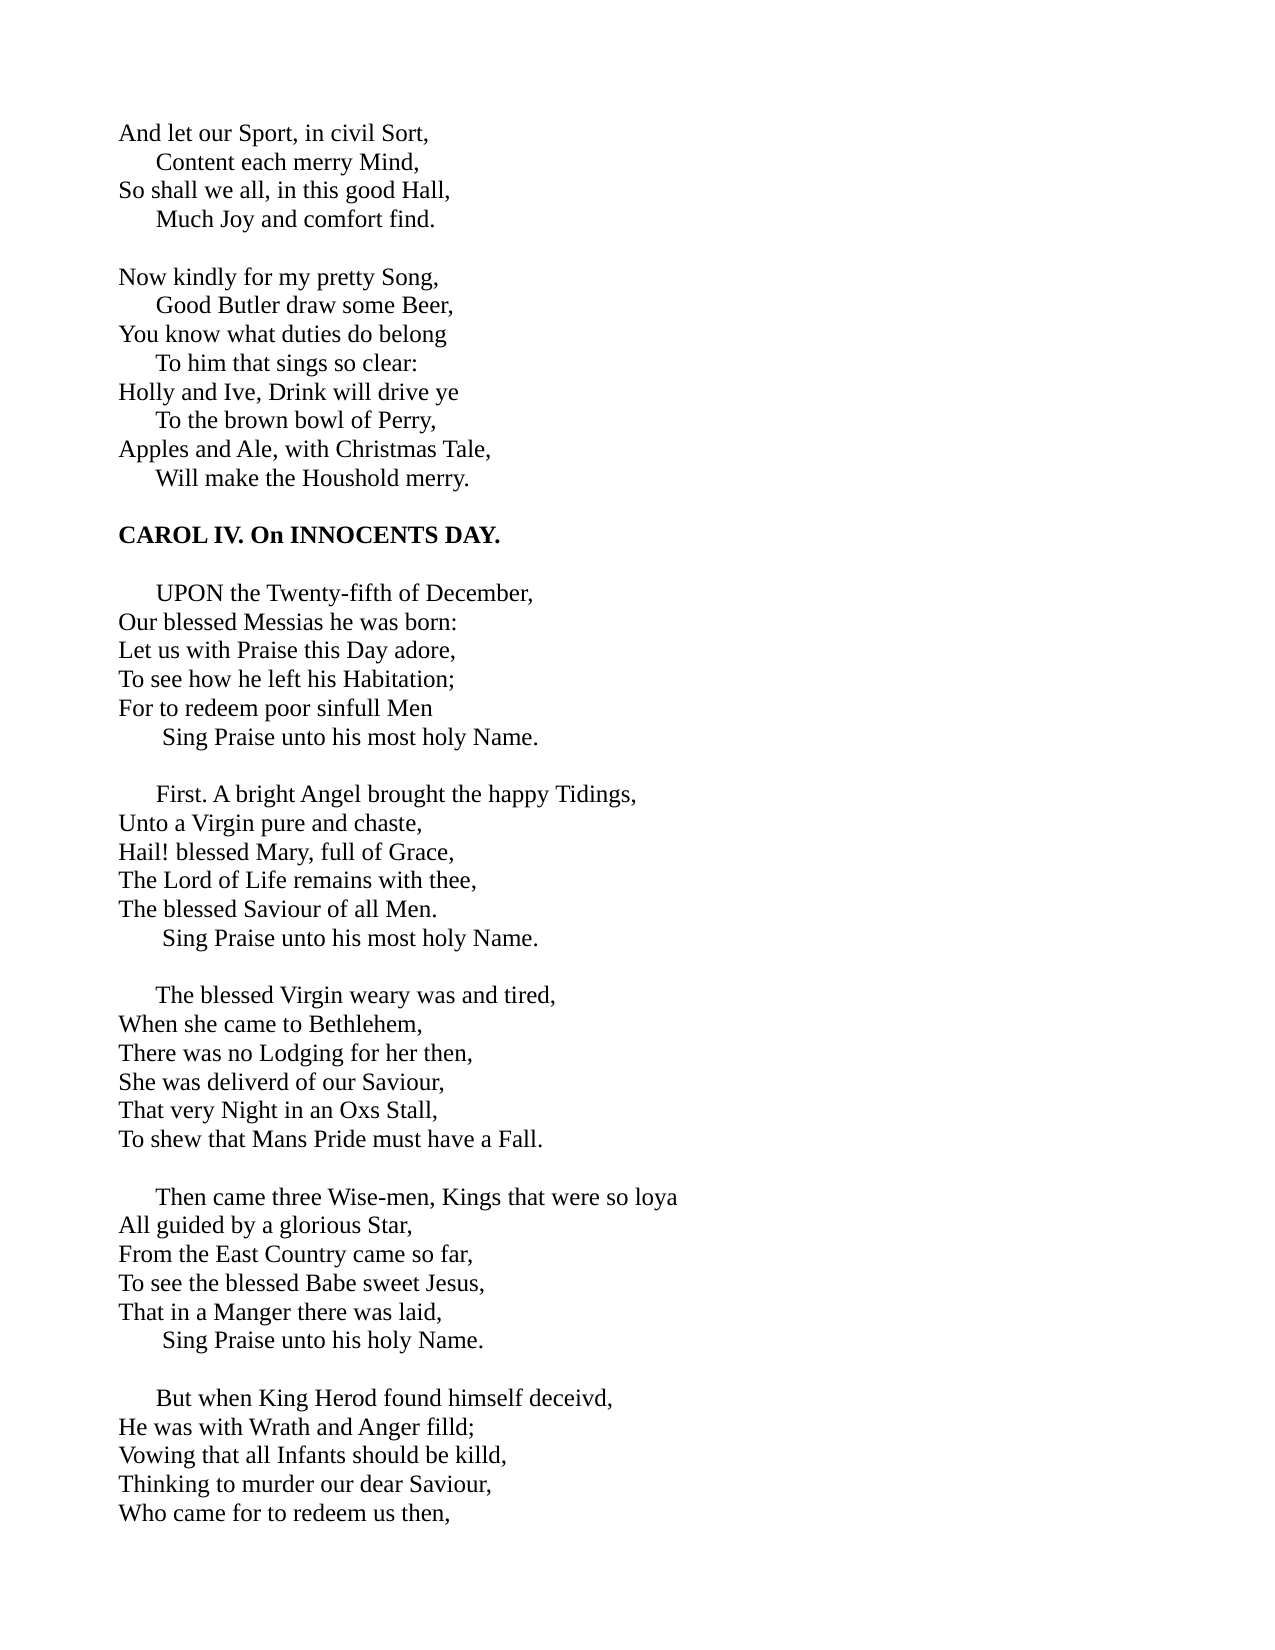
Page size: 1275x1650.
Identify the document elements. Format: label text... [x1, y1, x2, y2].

text Who came for to redeem us then, [118, 1498, 1157, 1527]
text Hail! blessed Mary, full of Grace, [118, 837, 1157, 866]
text Much Joy and comfort find. [118, 204, 1157, 233]
text To him that sings so clear: [118, 348, 1157, 377]
text Thinking to murder our dear Saviour, [118, 1469, 1157, 1498]
text To the brown bowl of Perry, [118, 406, 1157, 434]
text Sing Praise unto his most holy Name. [118, 722, 1157, 751]
text Sing Praise unto his most holy Name. [118, 923, 1157, 952]
text Content each merry Mind, [118, 147, 1157, 176]
text Now kindly for my pretty Song, [118, 262, 1157, 291]
text For to redeem poor sinfull Men [118, 693, 1157, 722]
text You know what duties do belong [118, 319, 1157, 348]
text All guided by a glorious Star, [118, 1211, 1157, 1239]
text Holly and Ive, Drink will drive ye [118, 377, 1157, 406]
text To shew that Mans Pride must have a Fall. [118, 1124, 1157, 1153]
text That very Night in an Oxs Stall, [118, 1096, 1157, 1124]
text He was with Wrath and Anger filld; [118, 1412, 1157, 1441]
text To see how he left his Habitation; [118, 664, 1157, 693]
text Our blessed Messias he was born: [118, 607, 1157, 636]
text So shall we all, in this good Hall, [118, 176, 1157, 204]
text That in a Manger there was laid, [118, 1297, 1157, 1326]
text Apples and Ale, with Christmas Tale, [118, 434, 1157, 463]
text But when King Herod found himself deceivd, [118, 1383, 1157, 1412]
text When she came to Bethlehem, [118, 1009, 1157, 1038]
text And let our Sport, in civil Sort, [118, 118, 1157, 147]
text The blessed Saviour of all Men. [118, 894, 1157, 923]
text UPON the Twenty-fifth of December, [118, 578, 1157, 607]
text Then came three Wise-men, Kings that were so loya [118, 1182, 1157, 1211]
text There was no Lodging for her then, [118, 1038, 1157, 1067]
text First. A bright Angel brought the happy Tidings, [118, 779, 1157, 808]
text Sing Praise unto his holy Name. [118, 1326, 1157, 1354]
text The Lord of Life remains with thee, [118, 866, 1157, 894]
text Will make the Houshold merry. [118, 463, 1157, 492]
text To see the blessed Babe sweet Jesus, [118, 1268, 1157, 1297]
text From the East Country came so far, [118, 1239, 1157, 1268]
text Good Butler draw some Beer, [118, 291, 1157, 319]
text Vowing that all Infants should be killd, [118, 1441, 1157, 1469]
text The blessed Virgin weary was and tired, [118, 981, 1157, 1009]
text Unto a Virgin pure and chaste, [118, 808, 1157, 837]
text Let us with Praise this Day adore, [118, 636, 1157, 664]
text She was deliverd of our Saviour, [118, 1067, 1157, 1096]
text CAROL IV. On INNOCENTS DAY. [118, 521, 1157, 549]
